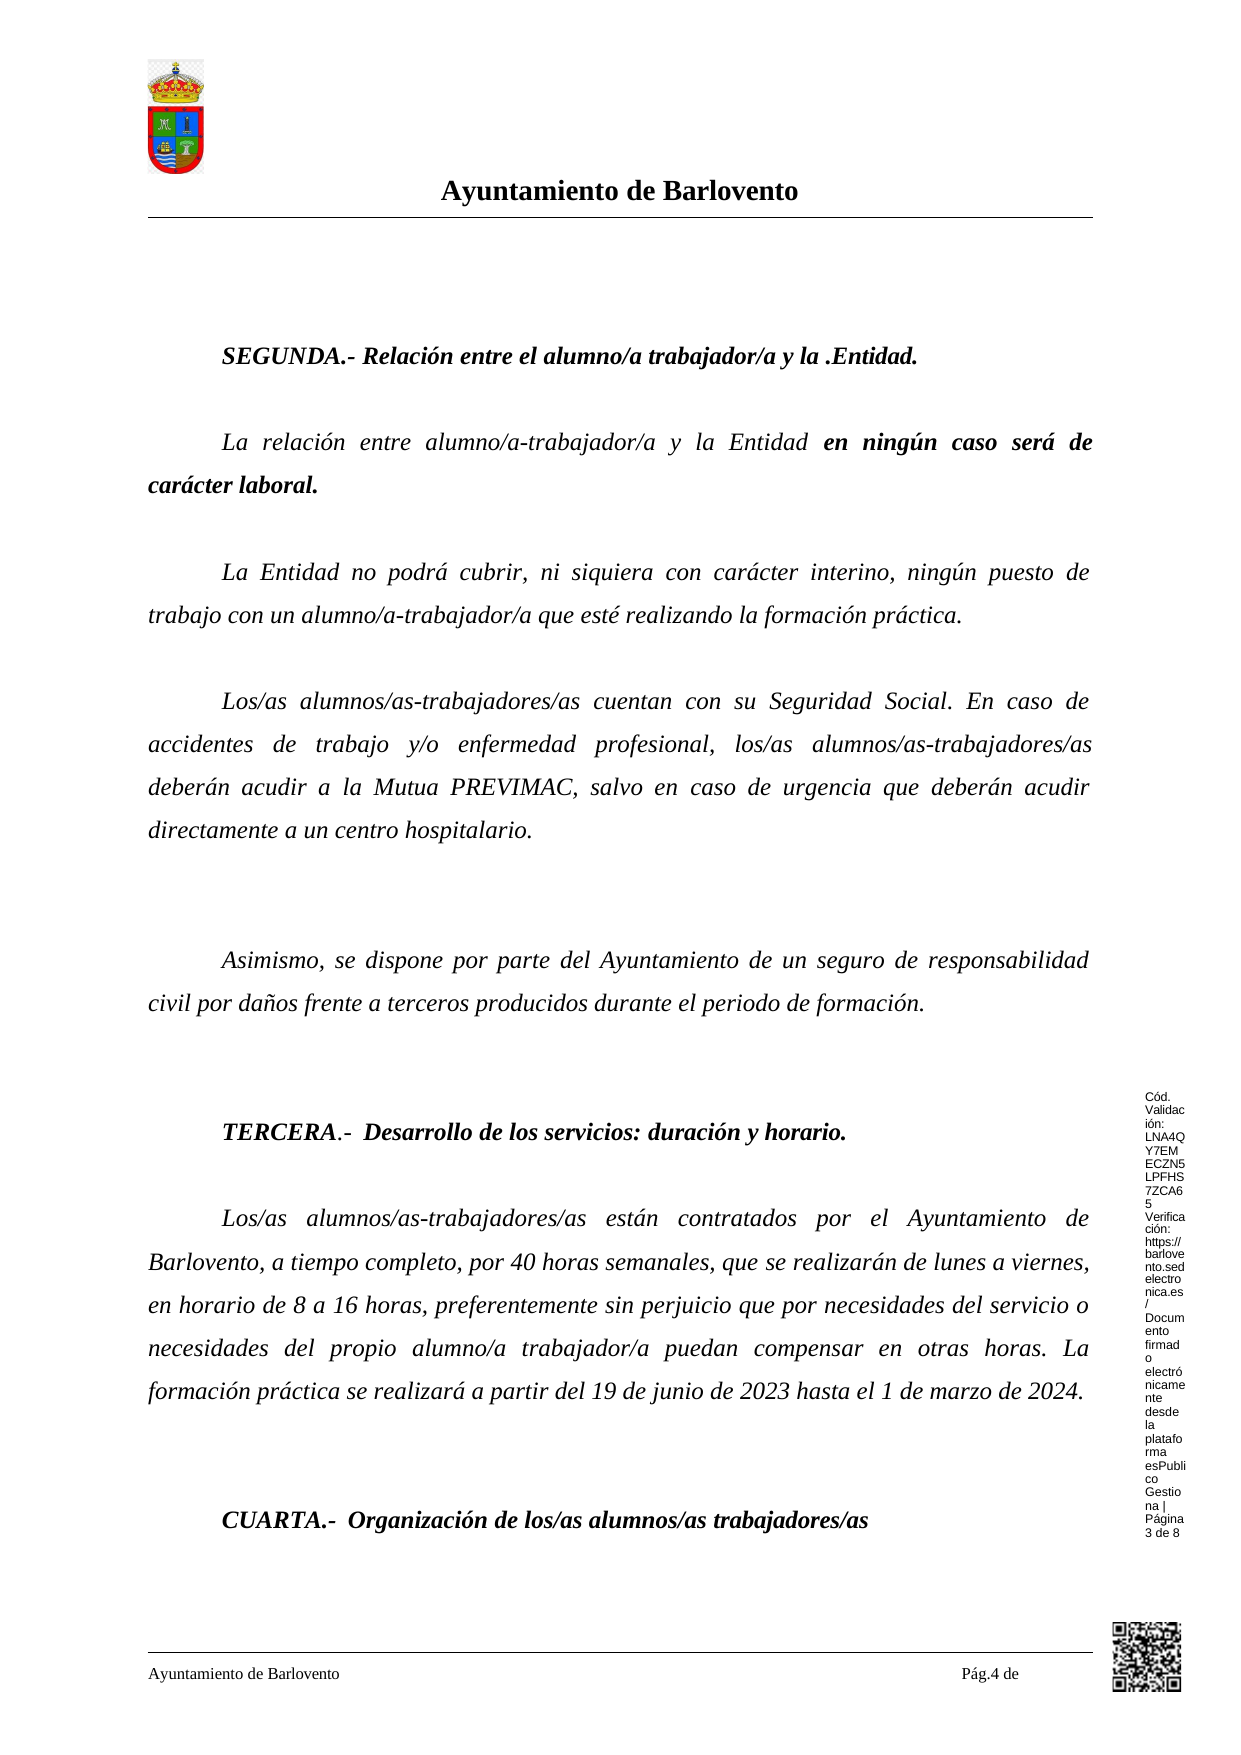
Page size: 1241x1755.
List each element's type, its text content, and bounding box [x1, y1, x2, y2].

text Documento firmado electrónicamente desde la plataforma esPublico Gestiona | Página 3 de 8 [1145, 1311, 1186, 1540]
text Los/as alumnos/as-trabajadores/as están contratados por el Ayuntamiento de Barlovento, a tiempo completo, por 40 horas semanales, que se realizarán de lunes a viernes, en horario de 8 a 16 horas, preferentemente sin perjuicio que por necesidades del servicio o necesidades del propio alumno/a trabajador/a puedan compensar en otras horas. La formación práctica se realizará a partir del 19 de junio de 2023 hasta el 1 de marzo de 2024. [148, 1203, 1093, 1405]
text Cód. Validación: LNA4QY7EMECZN5LPFHS7ZCA65 [1145, 1091, 1186, 1211]
text Verificación: https://barlovento.sedelectronica.es/ [1145, 1211, 1186, 1311]
text Asimismo, se dispone por parte del Ayuntamiento de un seguro de responsabilidad civil por daños frente a terceros producidos durante el periodo de formación. [148, 945, 1092, 1017]
text La Entidad no podrá cubrir, ni siquiera con carácter interino, ningún puesto de trabajo con un alumno/a-trabajador/a que esté realizando la formación práctica. [148, 557, 1093, 628]
subtitle SEGUNDA.- Relación entre el alumno/a trabajador/a y la .Entidad. [222, 341, 1105, 370]
subtitle TERCERA.- Desarrollo de los servicios: duración y horario. [222, 1117, 1105, 1146]
subtitle CUARTA.- Organización de los/as alumnos/as trabajadores/as [222, 1506, 1105, 1534]
text La relación entre alumno/a-trabajador/a y la Entidad en ningún caso será de carácter laboral. [148, 427, 1093, 499]
text Los/as alumnos/as-trabajadores/as cuentan con su Seguridad Social. En caso de accidentes de trabajo y/o enfermedad profesional, los/as alumnos/as-trabajadores/as deberán acudir a la Mutua PREVIMAC, salvo en caso de urgencia que deberán acudir directamente a un centro hospitalario. [148, 686, 1092, 844]
